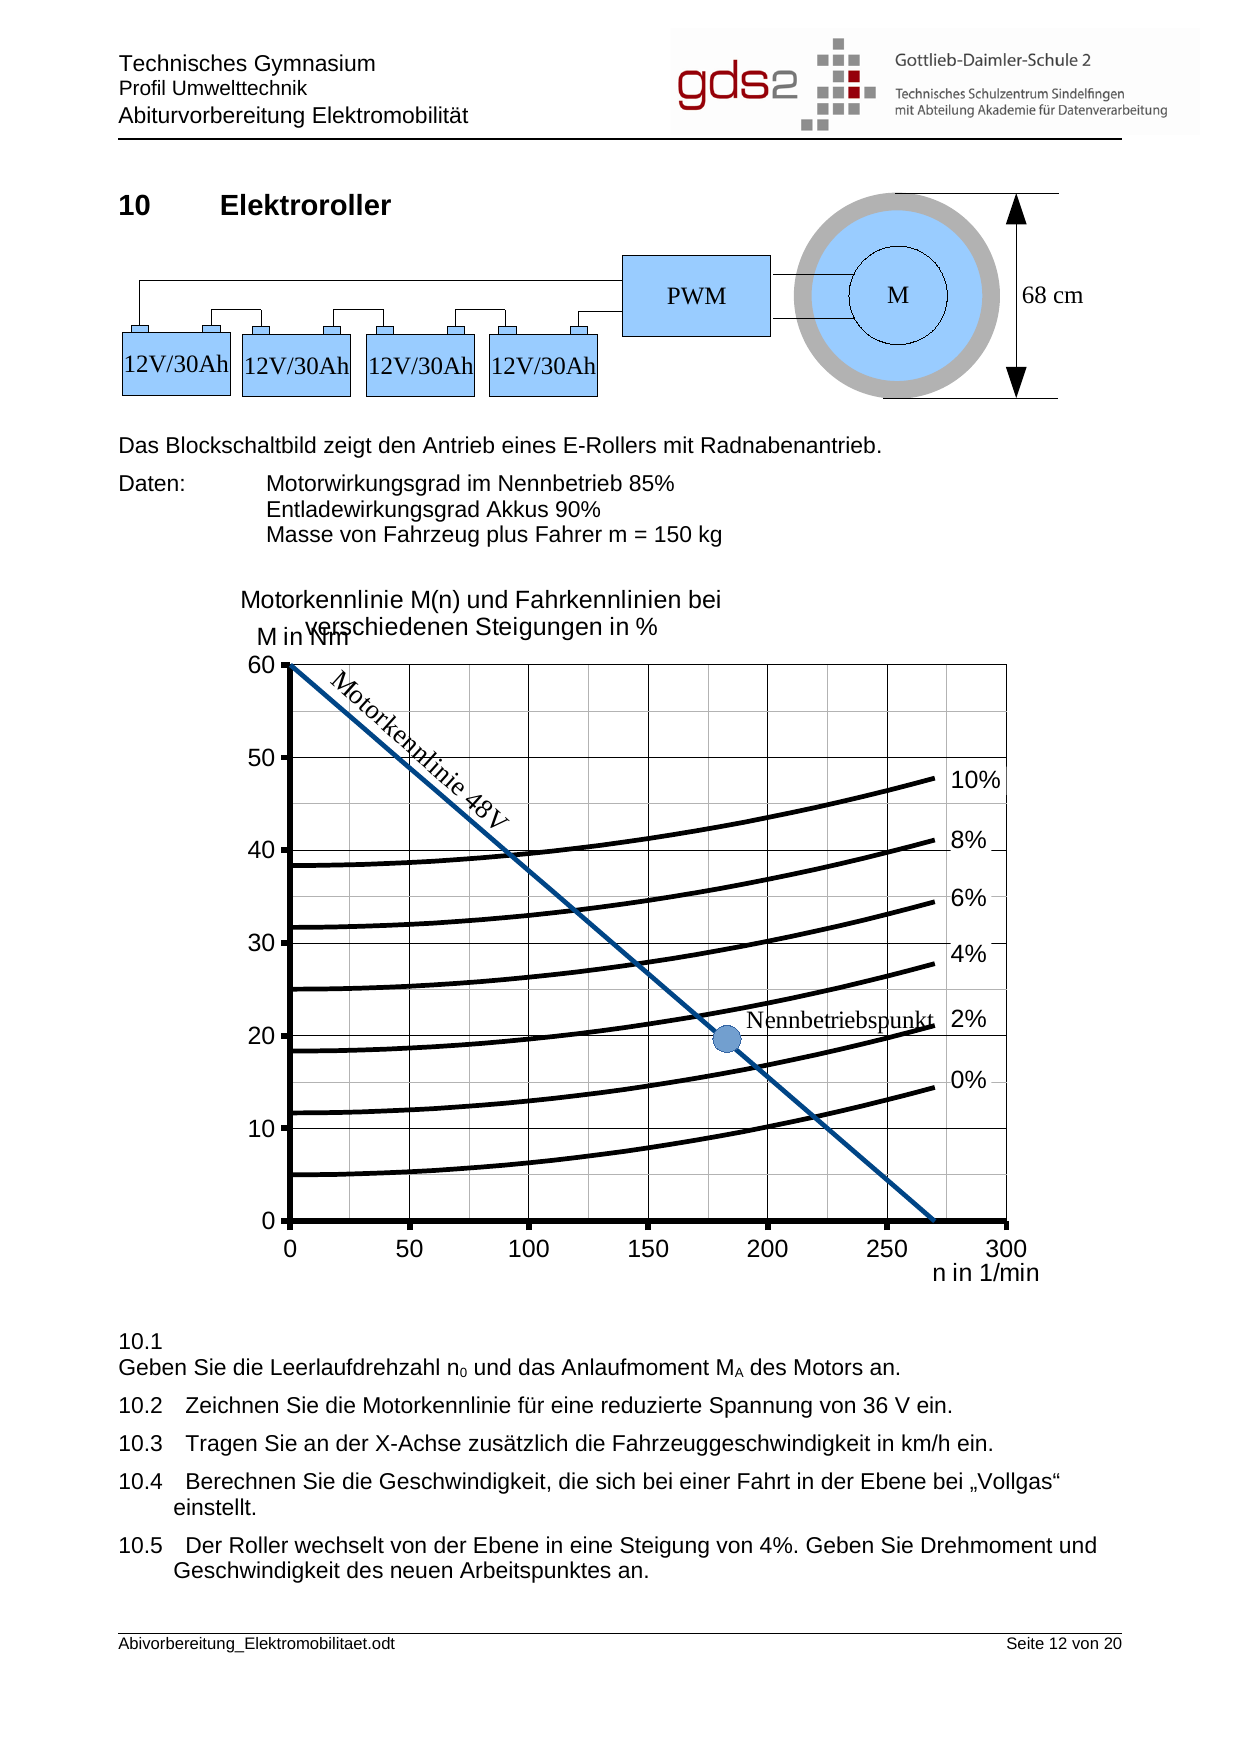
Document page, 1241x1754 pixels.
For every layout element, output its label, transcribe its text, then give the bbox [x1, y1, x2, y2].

subtitle Geben Sie die Leerlaufdrehzahl n0 und das Anlaufmoment MA des Motors an. [118, 1329, 1122, 1380]
subtitle Berechnen Sie die Geschwindigkeit, die sich bei einer Fahrt in der Ebene bei „Vollgas“ einstellt. [118, 1469, 1122, 1520]
subtitle Elektroroller [118, 188, 1122, 221]
text Daten: Motorwirkungsgrad im Nennbetrieb 85% Entladewirkungsgrad Akkus 90% Masse von Fahrzeug plus Fahrer m = 150 kg [118, 471, 1122, 548]
text Das Blockschaltbild zeigt den Antrieb eines E-Rollers mit Radnabenantrieb. [118, 433, 1122, 458]
picture [670, 28, 1201, 135]
subtitle Zeichnen Sie die Motorkennlinie für eine reduzierte Spannung von 36 V ein. [118, 1393, 1122, 1418]
subtitle Der Roller wechselt von der Ebene in eine Steigung von 4%. Geben Sie Drehmoment und Geschwindigkeit des neuen Arbeitspunktes an. [118, 1533, 1122, 1584]
subtitle Tragen Sie an der X-Achse zusätzlich die Fahrzeuggeschwindigkeit in km/h ein. [118, 1431, 1122, 1456]
